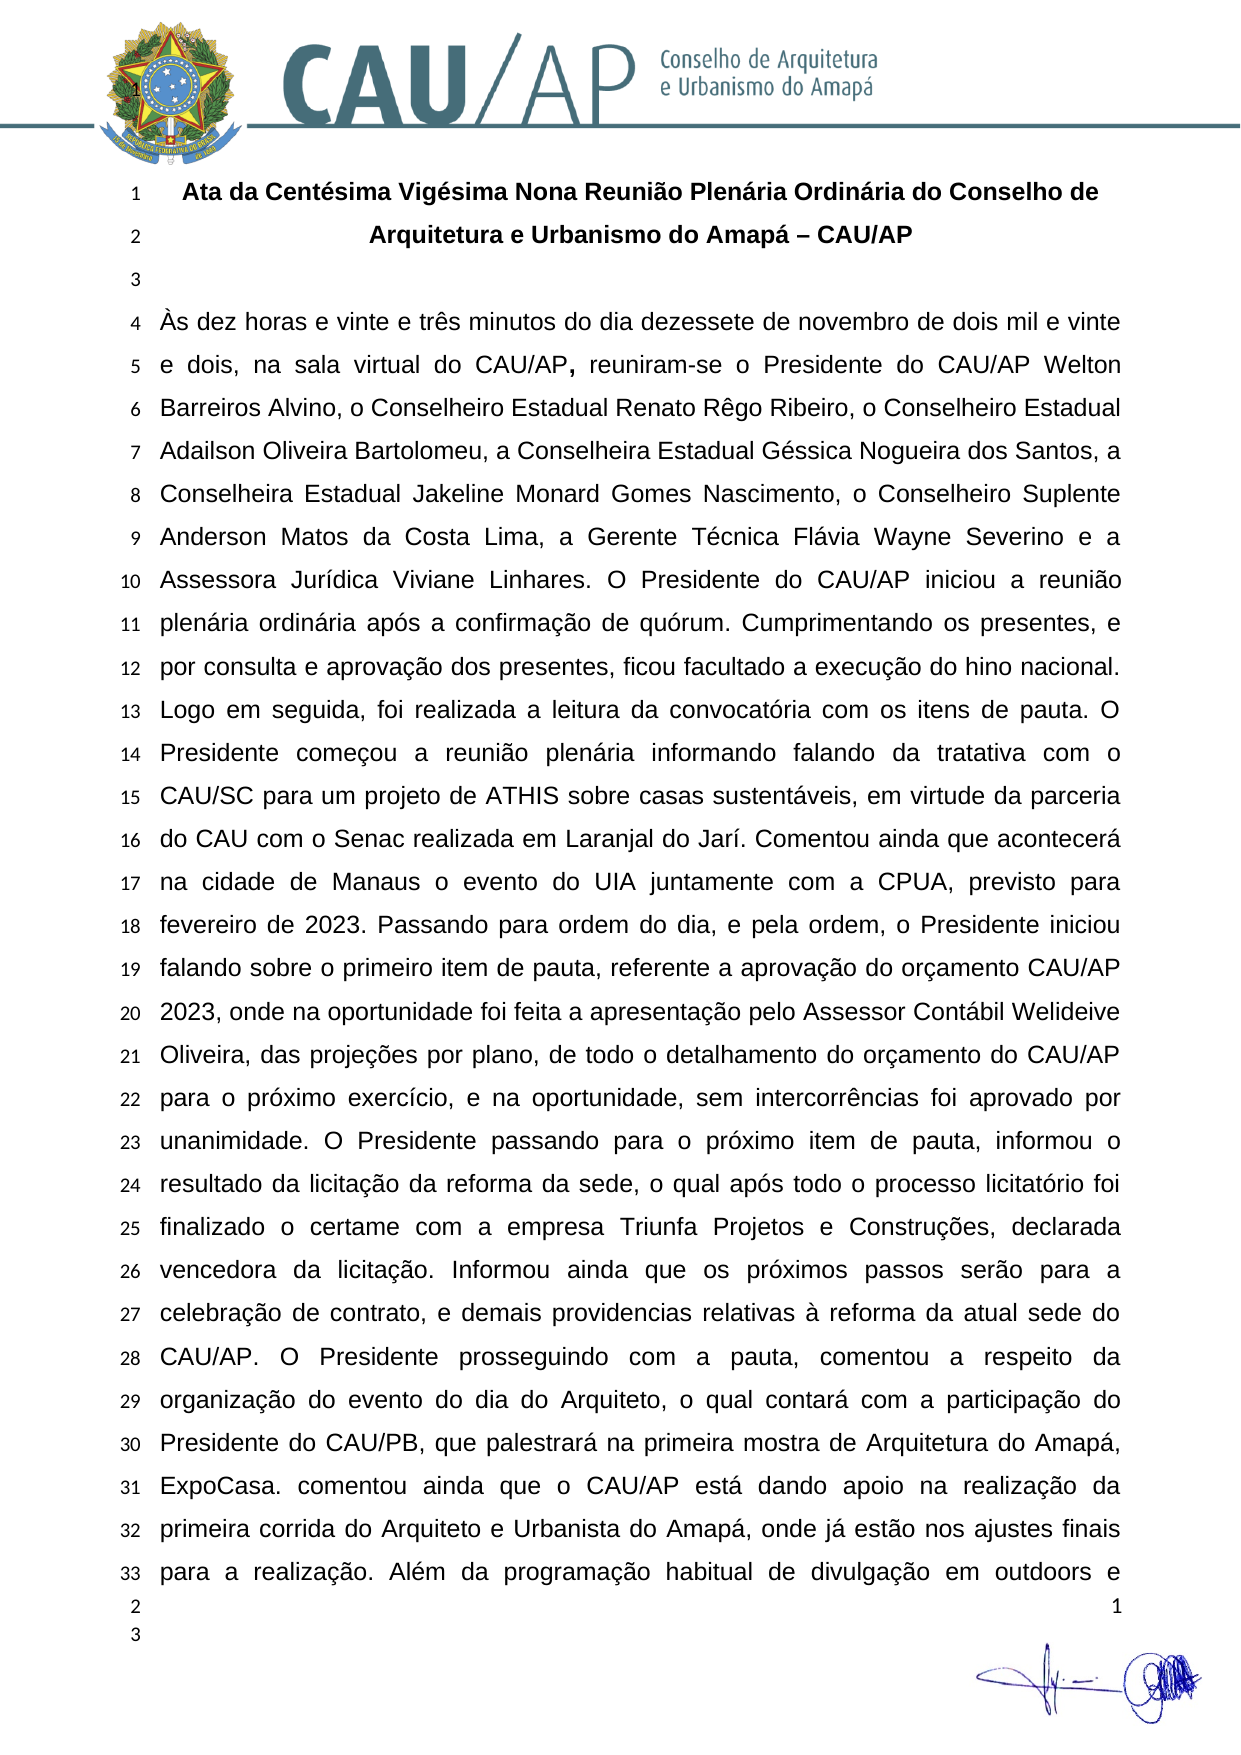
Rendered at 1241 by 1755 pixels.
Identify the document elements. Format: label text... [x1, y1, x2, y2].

text Ata da Centésima Vigésima Nona Reunião Plenária Ordinária do Conselho de Arquitetura e Urbanismo do Amapá – CAU/AP [159, 185, 1122, 249]
text Às dez horas e vinte e três minutos do dia dezessete de novembro de dois mil e vinte e dois, na sala virtual do CAU/AP, reuniram-se o Presidente do CAU/AP Welton Barreiros Alvino, o Conselheiro Estadual Renato Rêgo Ribeiro, o Conselheiro Estadual Adailson Oliveira Bartolomeu, a Conselheira Estadual Géssica Nogueira dos Santos, a Conselheira Estadual Jakeline Monard Gomes Nascimento, o Conselheiro Suplente Anderson Matos da Costa Lima, a Gerente Técnica Flávia Wayne Severino e a Assessora Jurídica Viviane Linhares. O Presidente do CAU/AP iniciou a reunião plenária ordinária após a confirmação de quórum. Cumprimentando os presentes, e por consulta e aprovação dos presentes, ficou facultado a execução do hino nacional. Logo em seguida, foi realizada a leitura da convocatória com os itens de pauta. O Presidente começou a reunião plenária informando falando da tratativa com o CAU/SC para um projeto de ATHIS sobre casas sustentáveis, em virtude da parceria do CAU com o Senac realizada em Laranjal do Jarí. Comentou ainda que acontecerá na cidade de Manaus o evento do UIA juntamente com a CPUA, previsto para fevereiro de 2023. Passando para ordem do dia, e pela ordem, o Presidente iniciou falando sobre o primeiro item de pauta, referente a aprovação do orçamento CAU/AP 2023, onde na oportunidade foi feita a apresentação pelo Assessor Contábil Welideive Oliveira, das projeções por plano, de todo o detalhamento do orçamento do CAU/AP para o próximo exercício, e na oportunidade, sem intercorrências foi aprovado por unanimidade. O Presidente passando para o próximo item de pauta, informou o resultado da licitação da reforma da sede, o qual após todo o processo licitatório foi finalizado o certame com a empresa Triunfa Projetos e Construções, declarada vencedora da licitação. Informou ainda que os próximos passos serão para a celebração de contrato, e demais providencias relativas à reforma da atual sede do CAU/AP. O Presidente prosseguindo com a pauta, comentou a respeito da organização do evento do dia do Arquiteto, o qual contará com a participação do Presidente do CAU/PB, que palestrará na primeira mostra de Arquitetura do Amapá, ExpoCasa. comentou ainda que o CAU/AP está dando apoio na realização da primeira corrida do Arquiteto e Urbanista do Amapá, onde já estão nos ajustes finais para a realização. Além da programação habitual de divulgação em outdoors e [159, 307, 1122, 1586]
